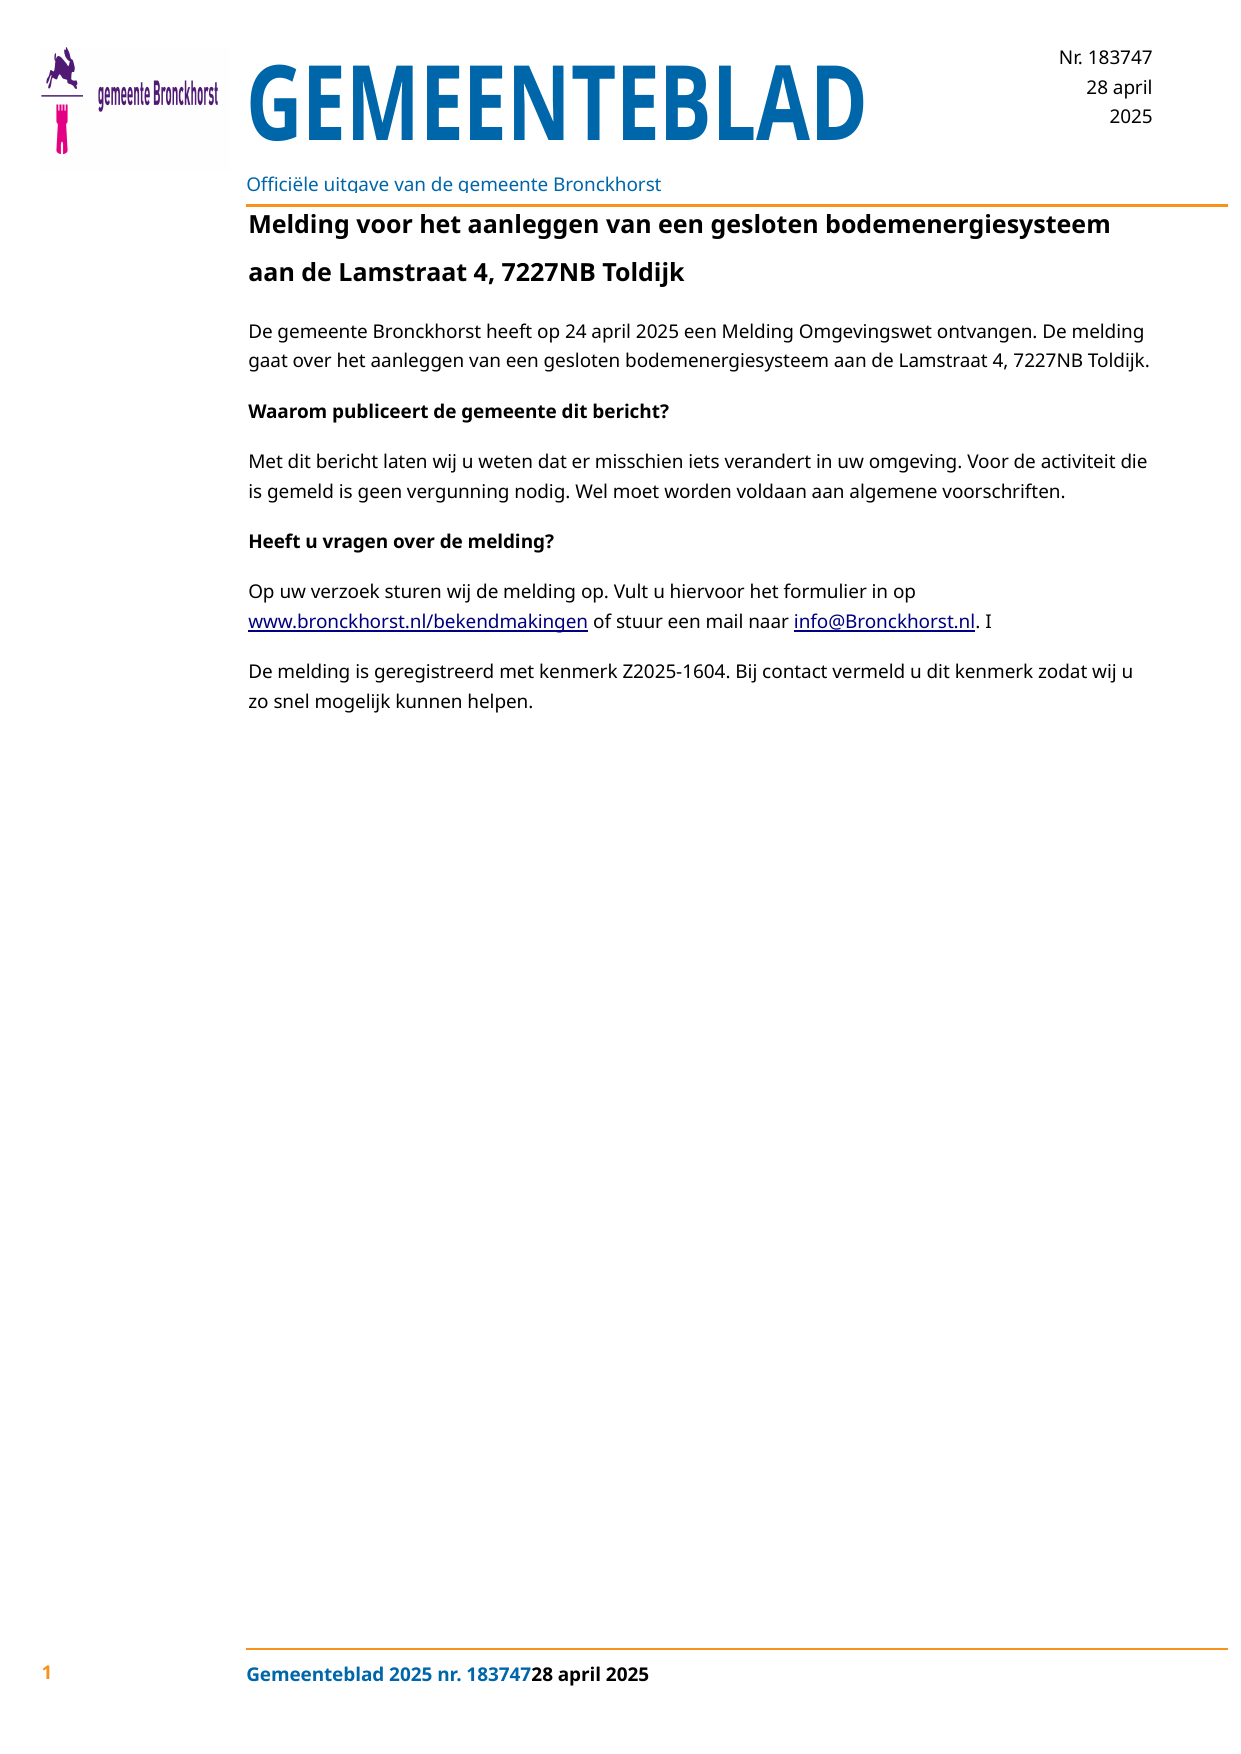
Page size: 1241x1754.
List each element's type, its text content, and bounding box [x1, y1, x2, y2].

text De gemeente Bronckhorst heeft op 24 april 2025 een Melding Omgevingswet ontvangen. De melding gaat over het aanleggen van een gesloten bodemenergiesysteem aan de Lamstraat 4, 7227NB Toldijk. [248, 318, 1152, 373]
text Met dit bericht laten wij u weten dat er misschien iets verandert in uw omgeving. Voor de activiteit die is gemeld is geen vergunning nodig. Wel moet worden voldaan aan algemene voorschriften. [248, 448, 1152, 504]
text Melding voor het aanleggen van een gesloten bodemenergiesysteem aan de Lamstraat 4, 7227NB Toldijk [248, 207, 1152, 288]
text Waarom publiceert de gemeente dit bericht? [248, 398, 1152, 424]
text De melding is geregistreerd met kenmerk Z2025-1604. Bij contact vermeld u dit kenmerk zodat wij u zo snel mogelijk kunnen helpen. [248, 659, 1152, 714]
picture [41, 47, 231, 172]
text Heeft u vragen over de melding? [248, 528, 1152, 554]
text Op uw verzoek sturen wij de melding op. Vult u hiervoor het formulier in op www.bronckhorst.nl/bekendmakingen of stuur een mail naar info@Bronckhorst.nl. I [248, 579, 1152, 634]
